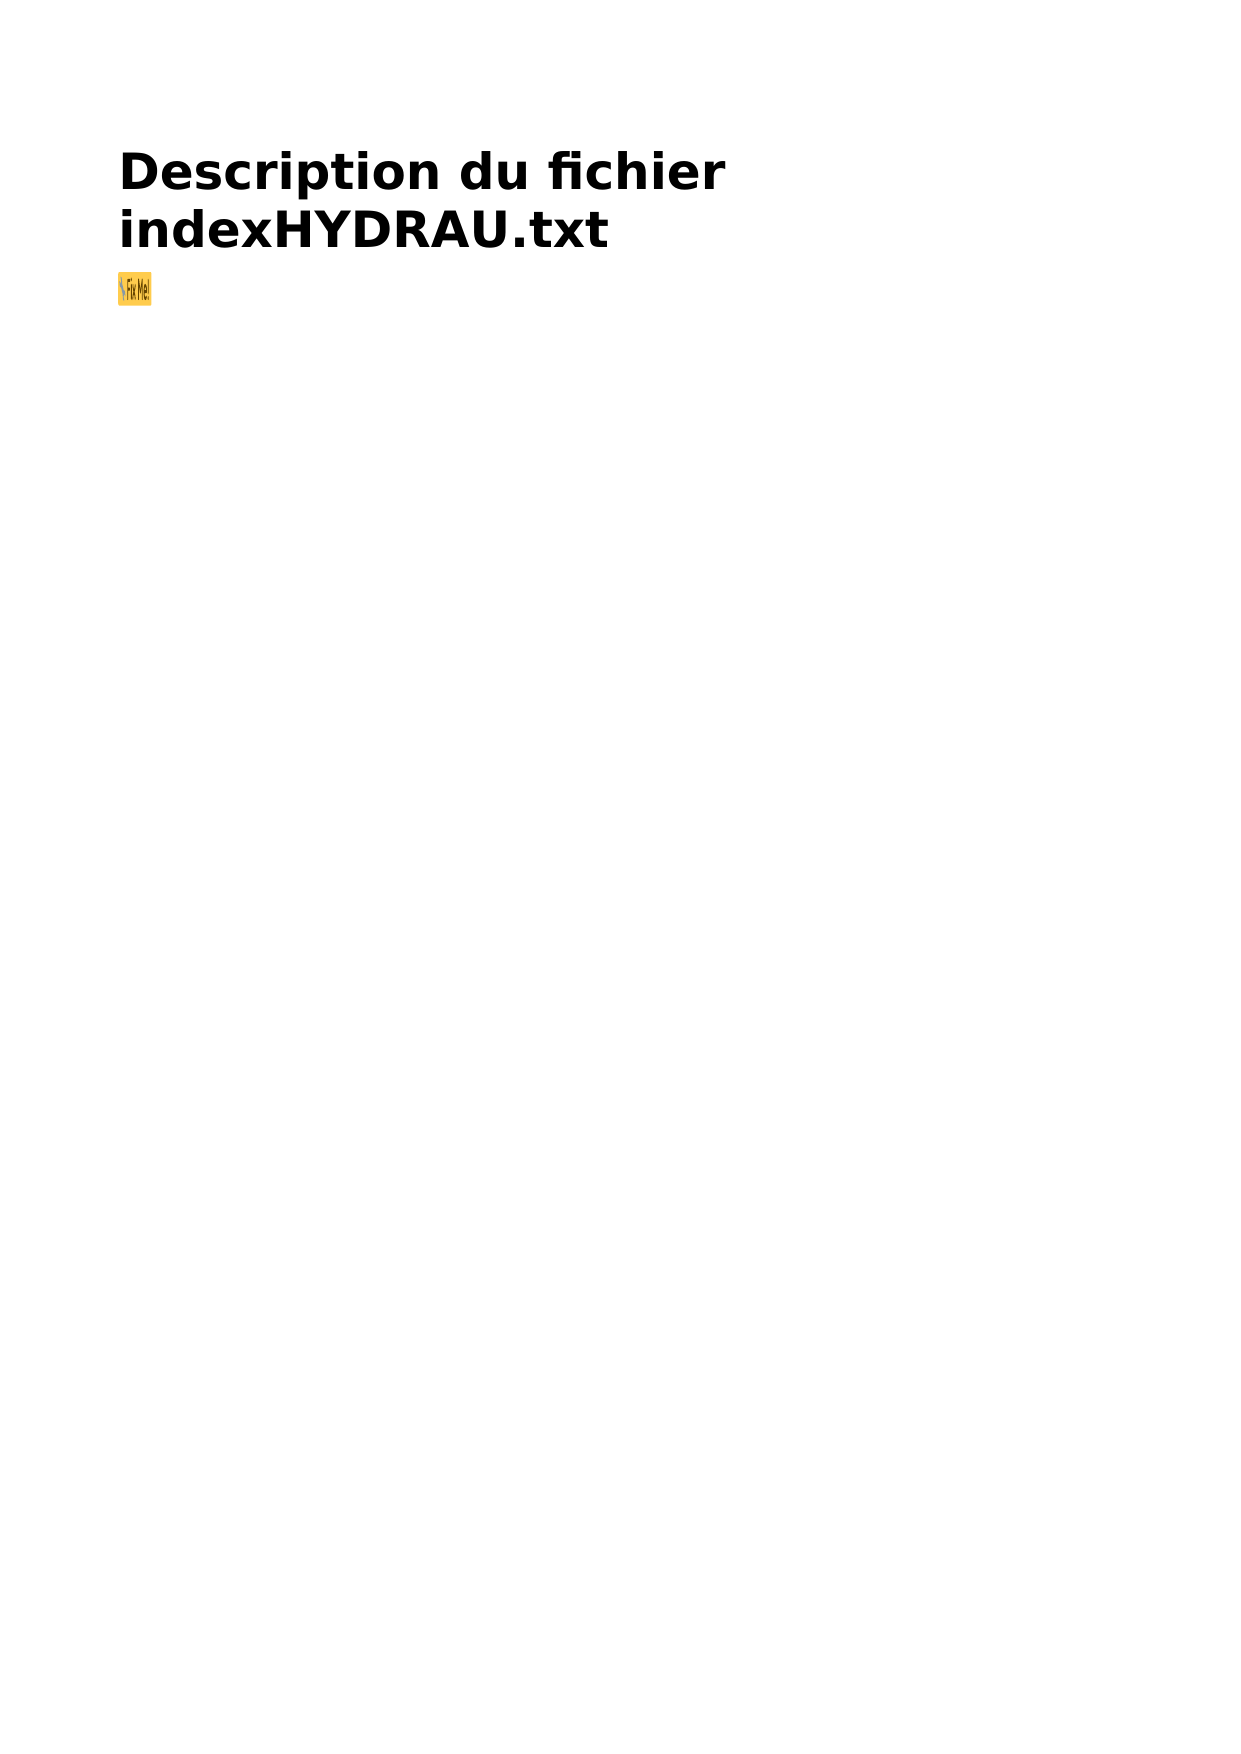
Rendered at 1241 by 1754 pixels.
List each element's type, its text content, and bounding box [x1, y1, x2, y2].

subtitle Description du fichier indexHYDRAU.txt [118, 143, 1122, 259]
